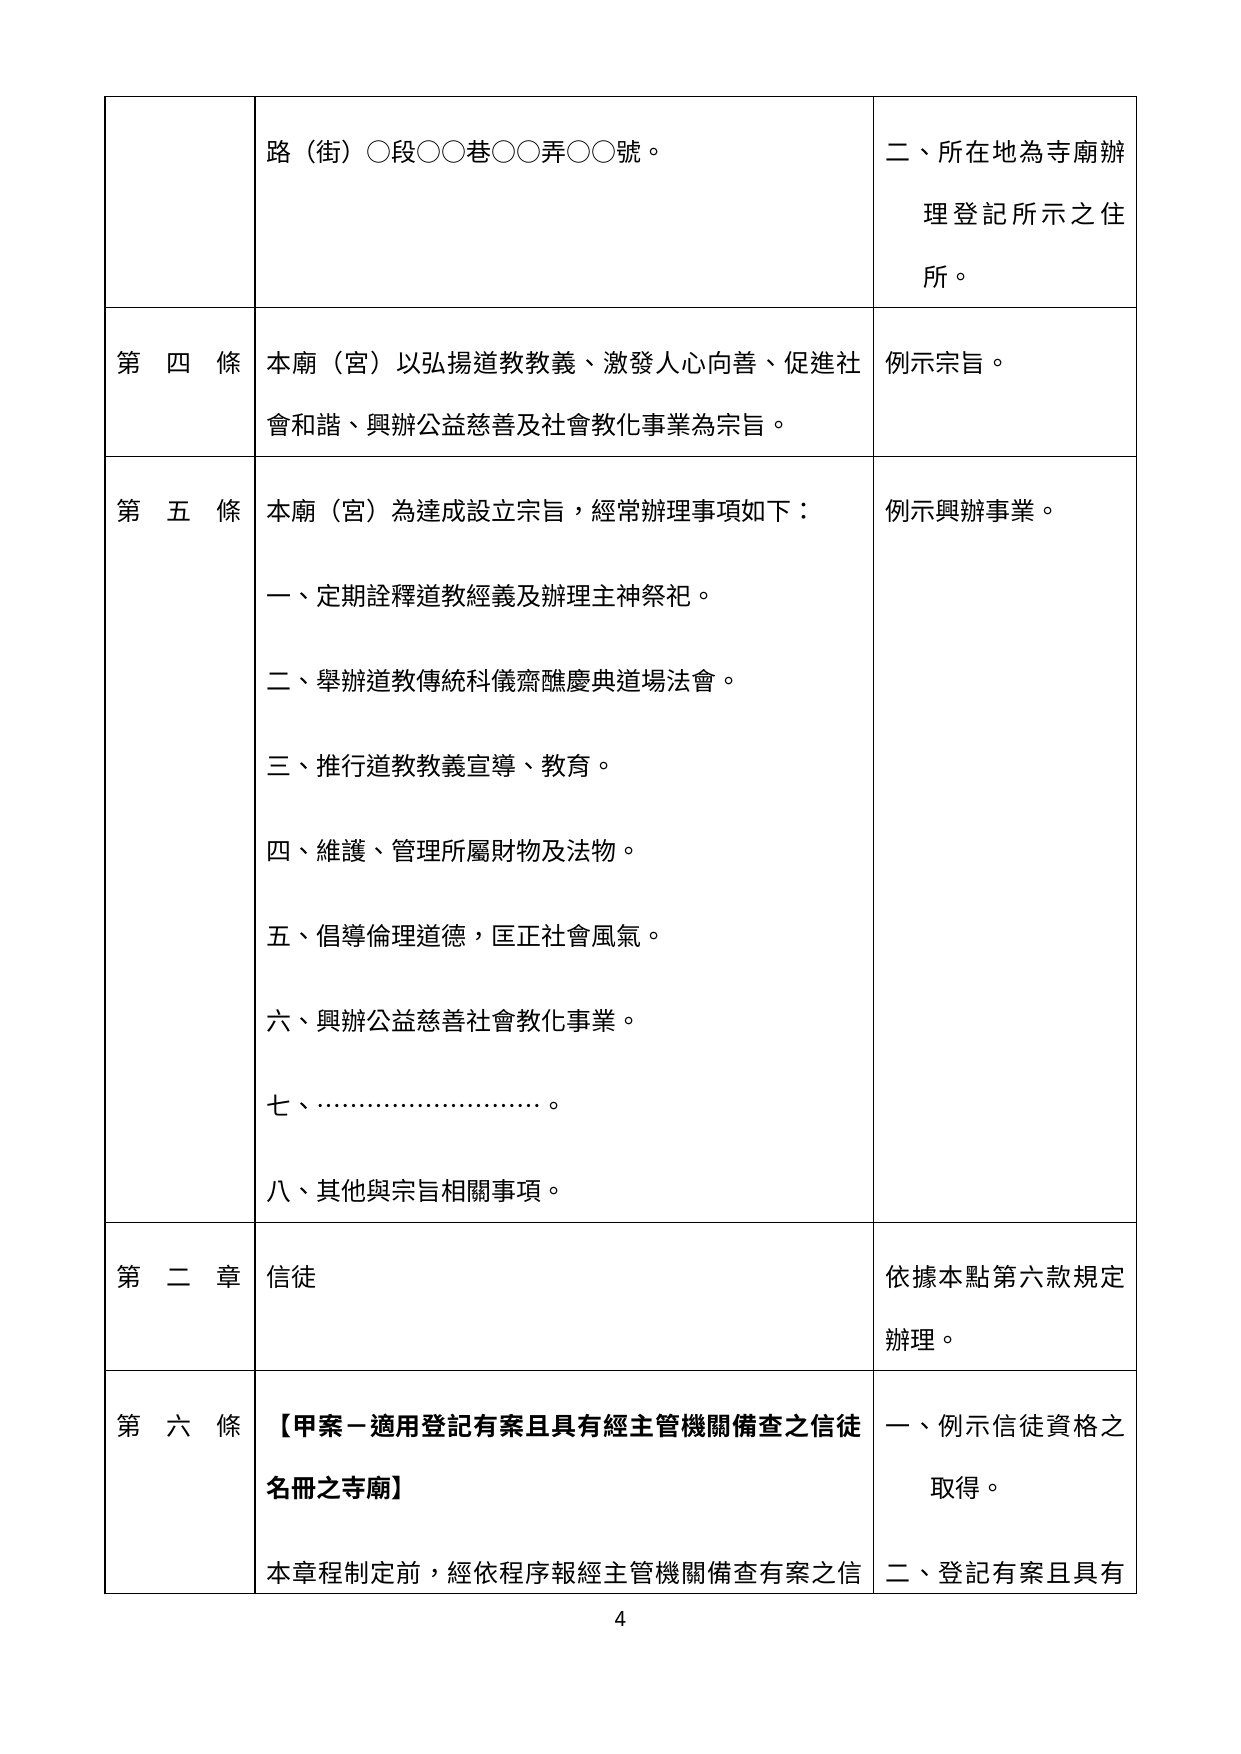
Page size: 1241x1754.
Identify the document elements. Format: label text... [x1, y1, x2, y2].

table_cell 第 五 條 [106, 457, 254, 1222]
table_cell 二、所在地為寺廟辦理登記所示之住所。 [874, 97, 1136, 307]
table_cell 本廟（宮）為達成設立宗旨，經常辦理事項如下： 一、定期詮釋道教經義及辦理主神祭祀。 二、舉辦道教傳統科儀齋醮慶典道場法會。 三、推行道教教義宣導、教育。 四、維護、管理所屬財物及法物。 五、倡導倫理道德，匡正社會風氣。 六、興辦公益慈善社會教化事業。 七、………………………。 八、其他與宗旨相關事項。 [256, 457, 873, 1222]
table_cell 第 四 條 [106, 308, 254, 456]
table_cell 一、例示信徒資格之取得。 二、登記有案且具有 [874, 1371, 1136, 1593]
table_cell 例示宗旨。 [874, 308, 1136, 456]
table_cell [106, 97, 254, 307]
table_cell 依據本點第六款規定辦理。 [874, 1223, 1136, 1370]
table_cell 第 六 條 [106, 1371, 254, 1593]
table_cell 本廟（宮）以弘揚道教教義、激發人心向善、促進社會和諧、興辦公益慈善及社會教化事業為宗旨。 [256, 308, 873, 456]
table_cell 信徒 [256, 1223, 873, 1370]
table_cell 例示興辦事業。 [874, 457, 1136, 1222]
table_cell 第 二 章 [106, 1223, 254, 1370]
table_cell 【甲案－適用登記有案且具有經主管機關備查之信徒名冊之寺廟】 本章程制定前，經依程序報經主管機關備查有案之信 [256, 1371, 873, 1593]
table_cell 路（街）○段○○巷○○弄○○號。 [256, 97, 873, 307]
